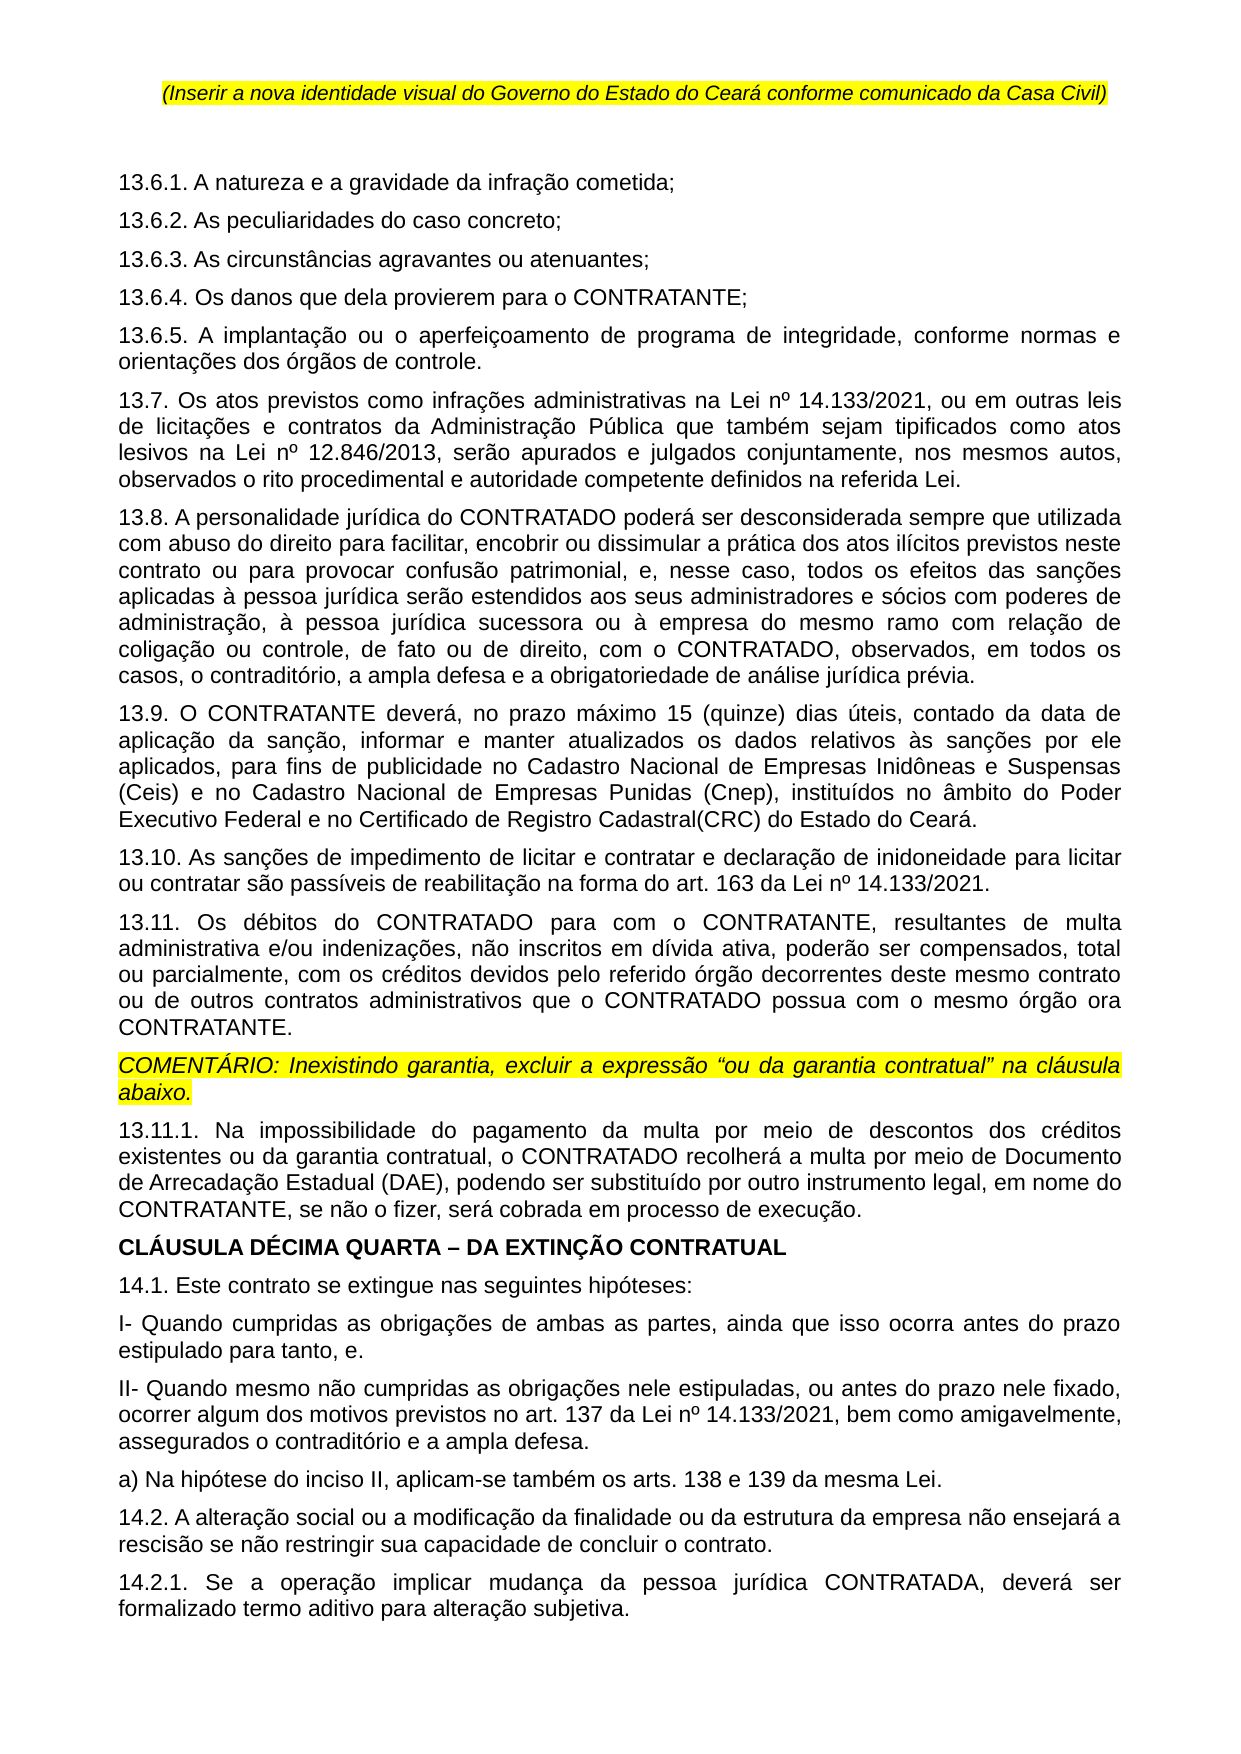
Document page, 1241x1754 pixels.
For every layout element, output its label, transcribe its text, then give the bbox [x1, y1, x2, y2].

text CLÁUSULA DÉCIMA QUARTA – DA EXTINÇÃO CONTRATUAL [118, 1234, 1122, 1260]
text 13.7. Os atos previstos como infrações administrativas na Lei nº 14.133/2021, ou em outras leis de licitações e contratos da Administração Pública que também sejam tipificados como atos lesivos na Lei nº 12.846/2013, serão apurados e julgados conjuntamente, nos mesmos autos, observados o rito procedimental e autoridade competente definidos na referida Lei. [118, 387, 1122, 492]
text a) Na hipótese do inciso II, aplicam-se também os arts. 138 e 139 da mesma Lei. [118, 1466, 1122, 1492]
text 13.10. As sanções de impedimento de licitar e contratar e declaração de inidoneidade para licitar ou contratar são passíveis de reabilitação na forma do art. 163 da Lei nº 14.133/2021. [118, 844, 1122, 897]
text 13.11.1. Na impossibilidade do pagamento da multa por meio de descontos dos créditos existentes ou da garantia contratual, o CONTRATADO recolherá a multa por meio de Documento de Arrecadação Estadual (DAE), podendo ser substituído por outro instrumento legal, em nome do CONTRATANTE, se não o fizer, será cobrada em processo de execução. [118, 1117, 1122, 1222]
text I- Quando cumpridas as obrigações de ambas as partes, ainda que isso ocorra antes do prazo estipulado para tanto, e. [118, 1310, 1122, 1363]
text 13.6.2. As peculiaridades do caso concreto; [118, 207, 1122, 234]
text 13.6.4. Os danos que dela provierem para o CONTRATANTE; [118, 284, 1122, 310]
text 14.2. A alteração social ou a modificação da finalidade ou da estrutura da empresa não ensejará a rescisão se não restringir sua capacidade de concluir o contrato. [118, 1504, 1122, 1557]
text 13.6.1. A natureza e a gravidade da infração cometida; [118, 169, 1122, 195]
text 14.1. Este contrato se extingue nas seguintes hipóteses: [118, 1272, 1122, 1298]
text 13.6.3. As circunstâncias agravantes ou atenuantes; [118, 246, 1122, 272]
text II- Quando mesmo não cumpridas as obrigações nele estipuladas, ou antes do prazo nele fixado, ocorrer algum dos motivos previstos no art. 137 da Lei nº 14.133/2021, bem como amigavelmente, assegurados o contraditório e a ampla defesa. [118, 1375, 1122, 1454]
text 13.6.5. A implantação ou o aperfeiçoamento de programa de integridade, conforme normas e orientações dos órgãos de controle. [118, 322, 1122, 375]
text 14.2.1. Se a operação implicar mudança da pessoa jurídica CONTRATADA, deverá ser formalizado termo aditivo para alteração subjetiva. [118, 1569, 1122, 1621]
text 13.9. O CONTRATANTE deverá, no prazo máximo 15 (quinze) dias úteis, contado da data de aplicação da sanção, informar e manter atualizados os dados relativos às sanções por ele aplicados, para fins de publicidade no Cadastro Nacional de Empresas Inidôneas e Suspensas (Ceis) e no Cadastro Nacional de Empresas Punidas (Cnep), instituídos no âmbito do Poder Executivo Federal e no Certificado de Registro Cadastral(CRC) do Estado do Ceará. [118, 700, 1122, 832]
text 13.11. Os débitos do CONTRATADO para com o CONTRATANTE, resultantes de multa administrativa e/ou indenizações, não inscritos em dívida ativa, poderão ser compensados, total ou parcialmente, com os créditos devidos pelo referido órgão decorrentes deste mesmo contrato ou de outros contratos administrativos que o CONTRATADO possua com o mesmo órgão ora CONTRATANTE. [118, 908, 1122, 1040]
text 13.8. A personalidade jurídica do CONTRATADO poderá ser desconsiderada sempre que utilizada com abuso do direito para facilitar, encobrir ou dissimular a prática dos atos ilícitos previstos neste contrato ou para provocar confusão patrimonial, e, nesse caso, todos os efeitos das sanções aplicadas à pessoa jurídica serão estendidos aos seus administradores e sócios com poderes de administração, à pessoa jurídica sucessora ou à empresa do mesmo ramo com relação de coligação ou controle, de fato ou de direito, com o CONTRATADO, observados, em todos os casos, o contraditório, a ampla defesa e a obrigatoriedade de análise jurídica prévia. [118, 504, 1122, 688]
text COMENTÁRIO: Inexistindo garantia, excluir a expressão “ou da garantia contratual” na cláusula abaixo. [118, 1052, 1122, 1105]
